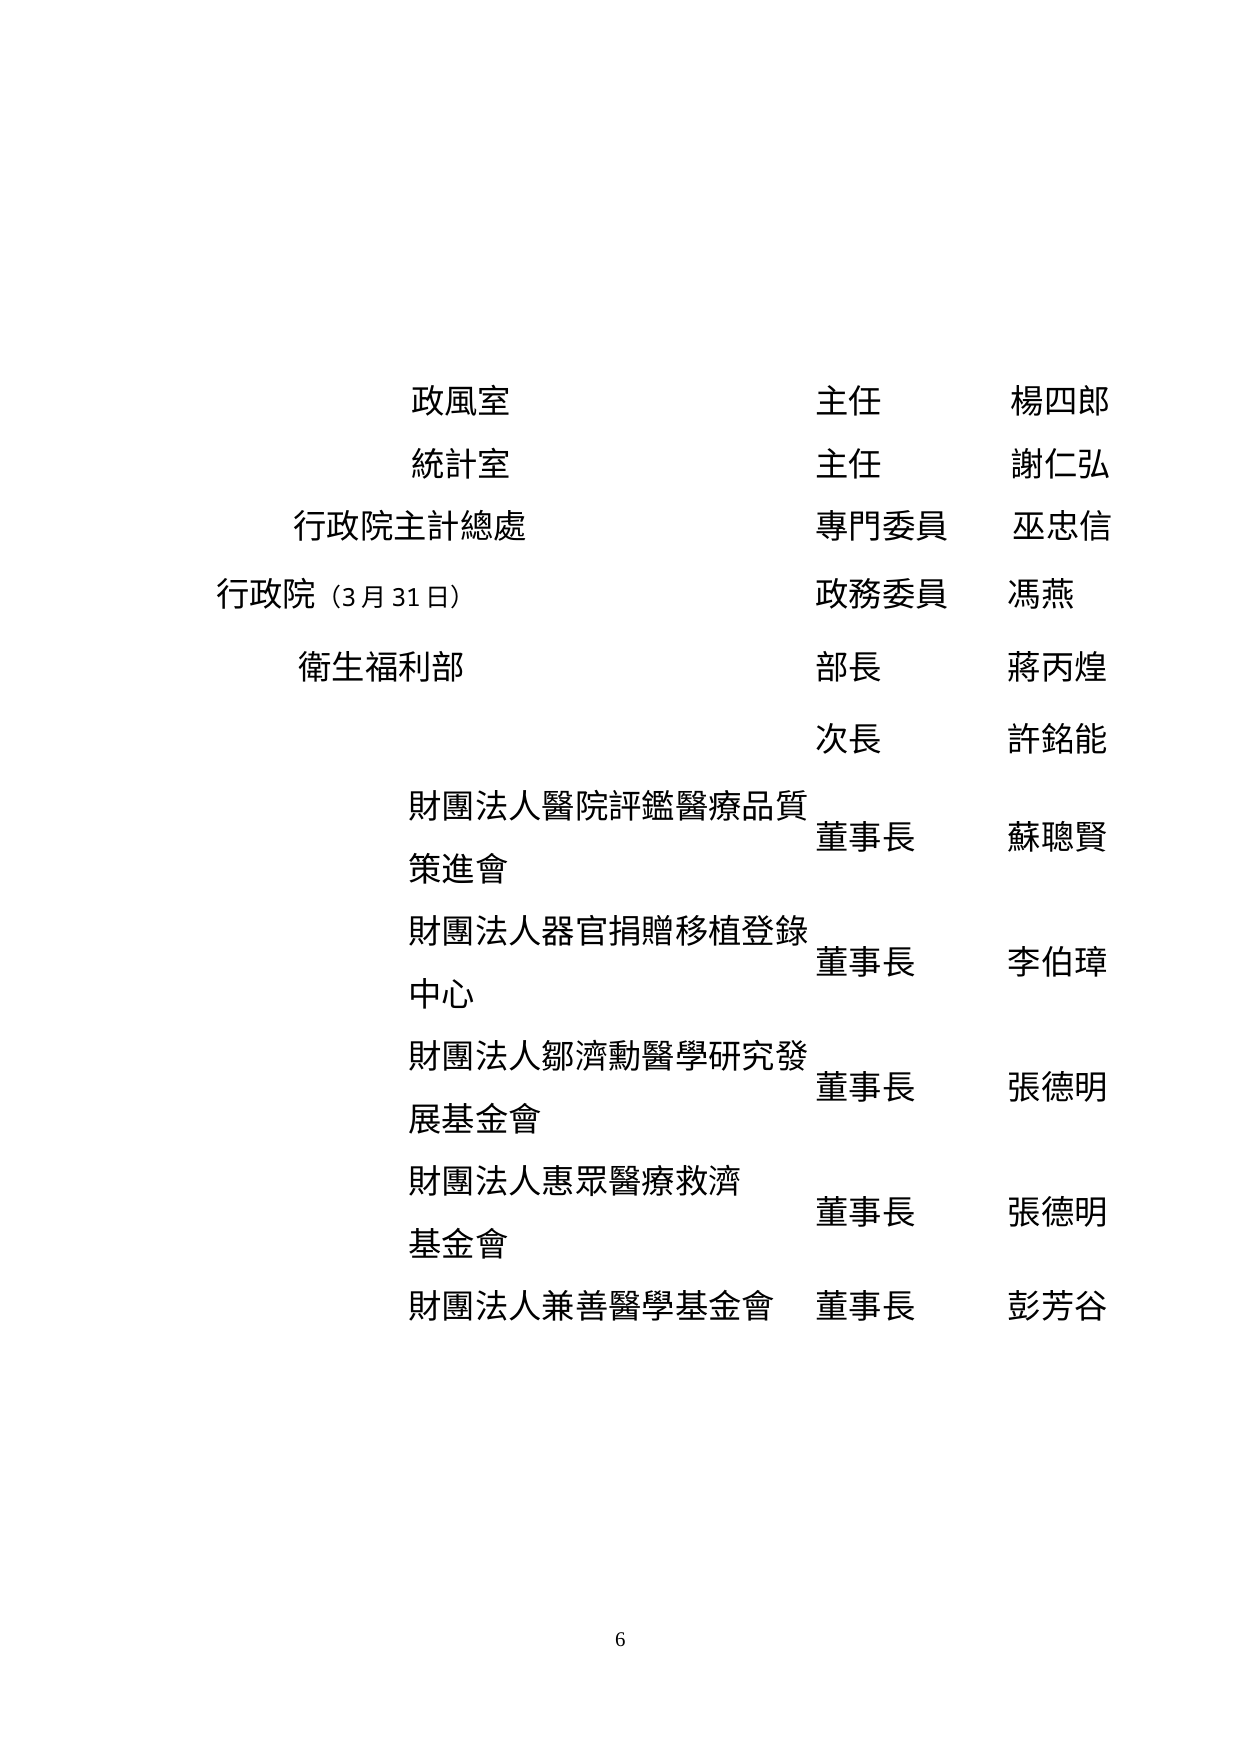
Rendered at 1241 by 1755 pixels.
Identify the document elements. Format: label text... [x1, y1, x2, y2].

table_cell 蔣丙煌 [1005, 618, 1122, 691]
table_cell 彭芳谷 [1005, 1263, 1122, 1325]
table_cell 蘇聰賢 [1005, 763, 1122, 887]
table_cell 衛生福利部 [128, 618, 812, 691]
table_cell 行政院主計總處 [290, 483, 812, 545]
table_cell [290, 358, 408, 420]
table_cell [118, 1138, 123, 1262]
table_cell 楊四郎 [990, 358, 1132, 420]
table_cell [1123, 691, 1132, 762]
table_cell [290, 420, 408, 483]
table_cell [1123, 1138, 1132, 1262]
table_cell [1123, 888, 1132, 1012]
table_cell 張德明 [1005, 1138, 1122, 1262]
table_cell [1123, 1013, 1132, 1137]
table_cell [118, 888, 123, 1012]
table_cell 財團法人醫院評鑑醫療品質策進會 [128, 763, 812, 887]
table_cell [123, 691, 127, 762]
table_cell [123, 545, 127, 618]
table_cell [128, 691, 812, 762]
table_cell [123, 1013, 127, 1137]
table_cell 董事長 [813, 1013, 1005, 1137]
table_cell [123, 888, 127, 1012]
table_cell 張德明 [1005, 1013, 1122, 1137]
table_cell [123, 420, 290, 483]
table_cell 董事長 [813, 1138, 1005, 1262]
table_cell [118, 483, 123, 545]
table_cell 許銘能 [1005, 691, 1122, 762]
table_cell 馮燕 [1005, 545, 1122, 618]
table_cell [1123, 618, 1132, 691]
table_cell 主任 [813, 358, 990, 420]
table_cell [118, 1013, 123, 1137]
table_cell 主任 [813, 420, 990, 483]
table_cell 財團法人惠眾醫療救濟 基金會 [128, 1138, 812, 1262]
table_cell 財團法人兼善醫學基金會 [128, 1263, 812, 1325]
table_cell 部長 [813, 618, 1005, 691]
table_cell [118, 763, 123, 887]
table_cell [123, 1138, 127, 1262]
table_cell [118, 691, 123, 762]
table_cell [123, 618, 127, 691]
table_cell [123, 483, 290, 545]
table_cell [118, 618, 123, 691]
table_cell [118, 545, 123, 618]
table_cell [1123, 763, 1132, 887]
table_cell 董事長 [813, 763, 1005, 887]
table_cell 李伯璋 [1005, 888, 1122, 1012]
table_cell [1123, 545, 1132, 618]
table_cell 政風室 [408, 358, 812, 420]
table_cell 董事長 [813, 888, 1005, 1012]
table_cell [118, 420, 123, 483]
table_cell 統計室 [408, 420, 812, 483]
table_cell 巫忠信 [990, 483, 1132, 545]
table_cell 次長 [813, 691, 1005, 762]
table_cell [123, 763, 127, 887]
table_cell [1123, 1263, 1132, 1325]
table_cell [118, 1263, 123, 1325]
table_cell 專門委員 [813, 483, 990, 545]
table_cell [123, 358, 290, 420]
table_cell 財團法人鄒濟勳醫學研究發展基金會 [128, 1013, 812, 1137]
table_cell 財團法人器官捐贈移植登錄中心 [128, 888, 812, 1012]
table_cell [118, 358, 123, 420]
table_cell 謝仁弘 [990, 420, 1132, 483]
table_cell [123, 1263, 127, 1325]
table_cell 政務委員 [813, 545, 1005, 618]
table_cell 董事長 [813, 1263, 1005, 1325]
table_cell 行政院（3月31日） [128, 545, 812, 618]
